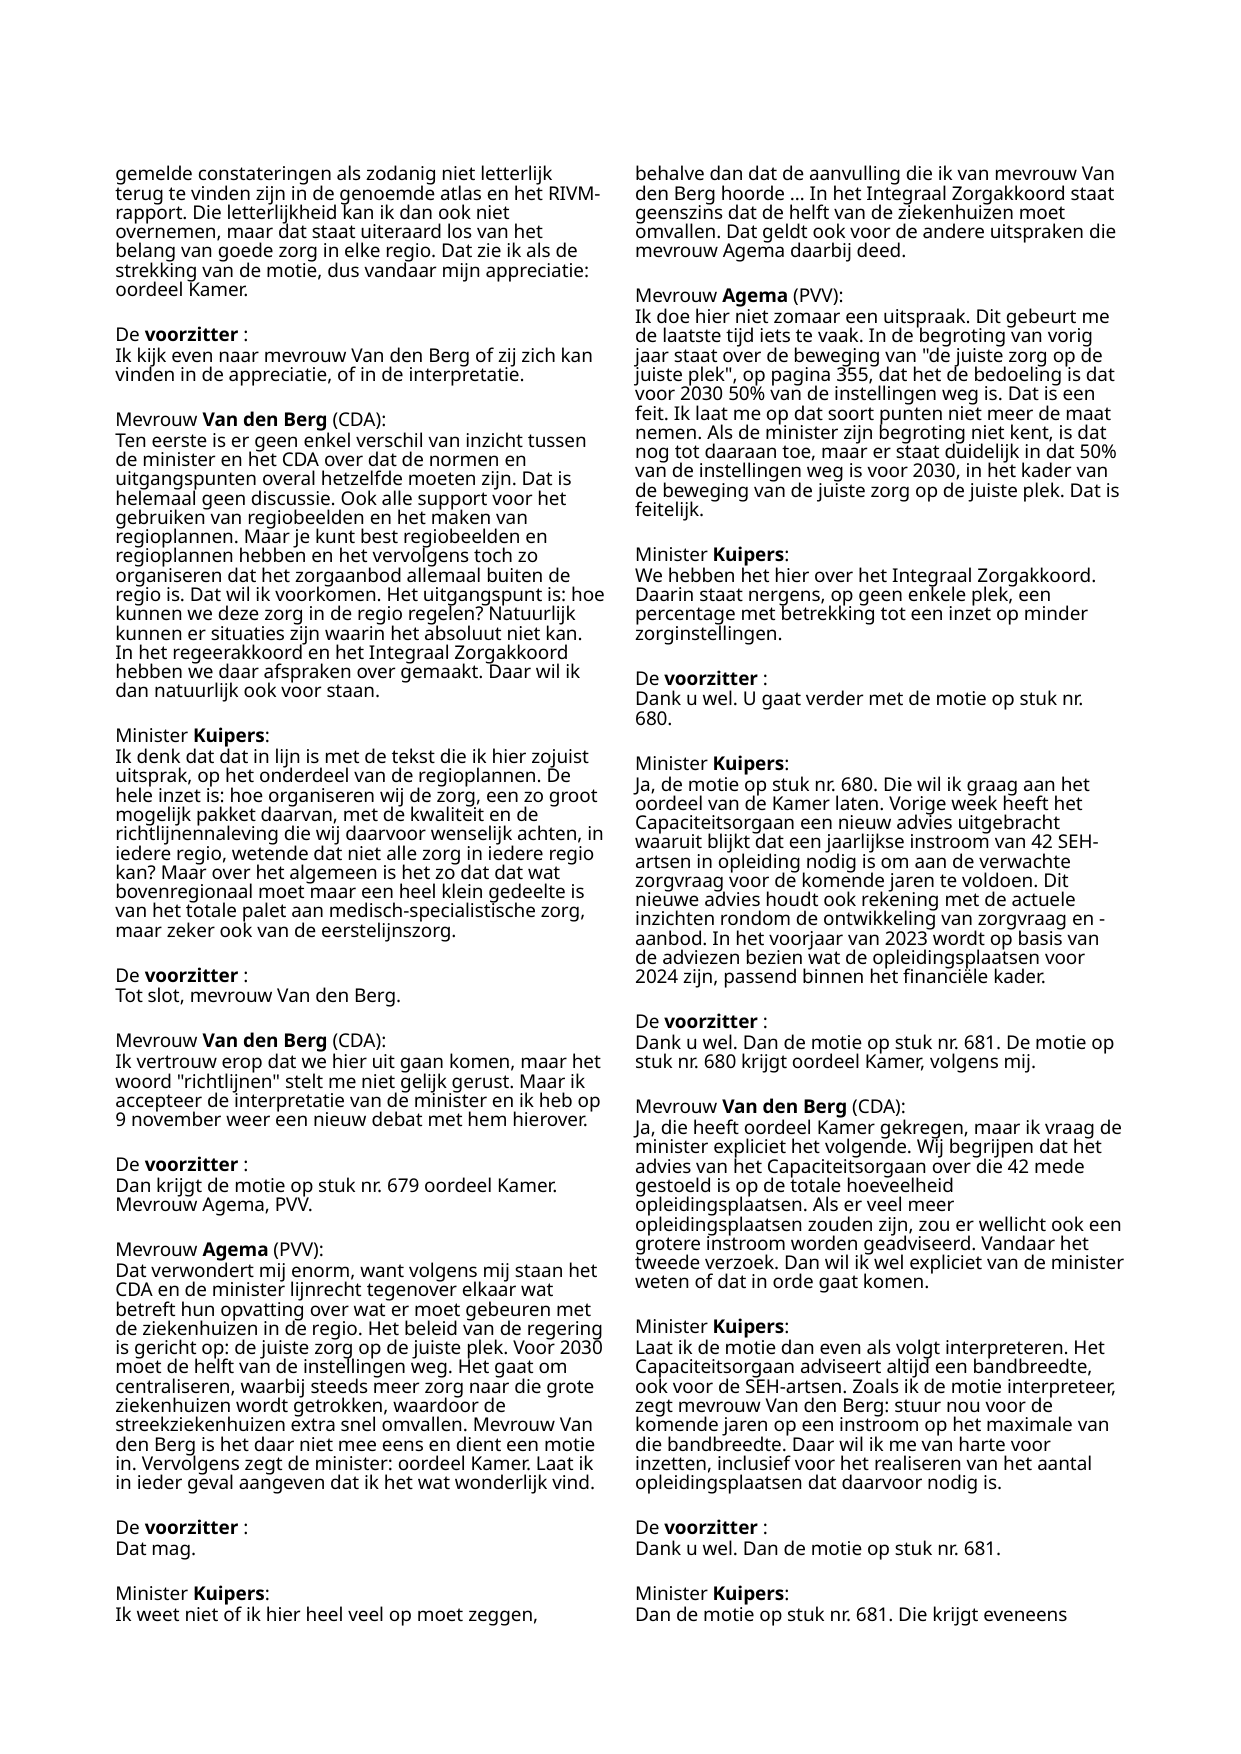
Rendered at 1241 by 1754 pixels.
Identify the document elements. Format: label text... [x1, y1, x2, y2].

text De voorzitter : [635, 665, 1125, 690]
text Ten eerste is er geen enkel verschil van inzicht tussen de minister en het CDA over dat de normen en uitgangspunten overal hetzelfde moeten zijn. Dat is helemaal geen discussie. Ook alle support voor het gebruiken van regiobeelden en het maken van regioplannen. Maar je kunt best regiobeelden en regioplannen hebben en het vervolgens toch zo organiseren dat het zorgaanbod allemaal buiten de regio is. Dat wil ik voorkomen. Het uitgangspunt is: hoe kunnen we deze zorg in de regio regelen? Natuurlijk kunnen er situaties zijn waarin het absoluut niet kan. In het regeerakkoord en het Integraal Zorgakkoord hebben we daar afspraken over gemaakt. Daar wil ik dan natuurlijk ook voor staan. [115, 432, 605, 702]
text De voorzitter : [115, 321, 605, 347]
text Ja, de motie op stuk nr. 680. Die wil ik graag aan het oordeel van de Kamer laten. Vorige week heeft het Capaciteitsorgaan een nieuw advies uitgebracht waaruit blijkt dat een jaarlijkse instroom van 42 SEH-artsen in opleiding nodig is om aan de verwachte zorgvraag voor de komende jaren te voldoen. Dit nieuwe advies houdt ook rekening met de actuele inzichten rondom de ontwikkeling van zorgvraag en -aanbod. In het voorjaar van 2023 wordt op basis van de adviezen bezien wat de opleidingsplaatsen voor 2024 zijn, passend binnen het financiële kader. [635, 776, 1125, 987]
text Mevrouw Agema (PVV): [635, 282, 1125, 308]
text Ik denk dat dat in lijn is met de tekst die ik hier zojuist uitsprak, op het onderdeel van de regioplannen. De hele inzet is: hoe organiseren wij de zorg, een zo groot mogelijk pakket daarvan, met de kwaliteit en de richtlijnennaleving die wij daarvoor wenselijk achten, in iedere regio, wetende dat niet alle zorg in iedere regio kan? Maar over het algemeen is het zo dat dat wat bovenregionaal moet maar een heel klein gedeelte is van het totale palet aan medisch-specialistische zorg, maar zeker ook van de eerstelijnszorg. [115, 748, 605, 941]
text Dat verwondert mij enorm, want volgens mij staan het CDA en de minister lijnrecht tegenover elkaar wat betreft hun opvatting over wat er moet gebeuren met de ziekenhuizen in de regio. Het beleid van de regering is gericht op: de juiste zorg op de juiste plek. Voor 2030 moet de helft van de instellingen weg. Het gaat om centraliseren, waarbij steeds meer zorg naar die grote ziekenhuizen wordt getrokken, waardoor de streekziekenhuizen extra snel omvallen. Mevrouw Van den Berg is het daar niet mee eens en dient een motie in. Vervolgens zegt de minister: oordeel Kamer. Laat ik in ieder geval aangeven dat ik het wat wonderlijk vind. [115, 1262, 605, 1493]
text De voorzitter : [635, 1514, 1125, 1540]
text Ik kijk even naar mevrouw Van den Berg of zij zich kan vinden in de appreciatie, of in de interpretatie. [115, 347, 605, 385]
text De voorzitter : [635, 1008, 1125, 1034]
text Dank u wel. Dan de motie op stuk nr. 681. De motie op stuk nr. 680 krijgt oordeel Kamer, volgens mij. [635, 1034, 1125, 1073]
text Minister Kuipers: [635, 1313, 1125, 1339]
text Dan de motie op stuk nr. 681. Die krijgt eveneens [635, 1606, 1125, 1625]
text Ik vertrouw erop dat we hier uit gaan komen, maar het woord "richtlijnen" stelt me niet gelijk gerust. Maar ik accepteer de interpretatie van de minister en ik heb op 9 november weer een nieuw debat met hem hierover. [115, 1053, 605, 1130]
text Minister Kuipers: [635, 750, 1125, 776]
text De voorzitter : [115, 962, 605, 987]
text Dank u wel. Dan de motie op stuk nr. 681. [635, 1540, 1125, 1559]
text Dat mag. [115, 1540, 605, 1559]
text Dan krijgt de motie op stuk nr. 679 oordeel Kamer. Mevrouw Agema, PVV. [115, 1177, 605, 1216]
text Minister Kuipers: [115, 1580, 605, 1606]
text We hebben het hier over het Integraal Zorgakkoord. Daarin staat nergens, op geen enkele plek, een percentage met betrekking tot een inzet op minder zorginstellingen. [635, 567, 1125, 644]
text Ik weet niet of ik hier heel veel op moet zeggen, [115, 1606, 605, 1625]
text Laat ik de motie dan even als volgt interpreteren. Het Capaciteitsorgaan adviseert altijd een bandbreedte, ook voor de SEH-artsen. Zoals ik de motie interpreteer, zegt mevrouw Van den Berg: stuur nou voor de komende jaren op een instroom op het maximale van die bandbreedte. Daar wil ik me van harte voor inzetten, inclusief voor het realiseren van het aantal opleidingsplaatsen dat daarvoor nodig is. [635, 1339, 1125, 1493]
text Mevrouw Van den Berg (CDA): [115, 1028, 605, 1053]
text Minister Kuipers: [635, 1580, 1125, 1606]
text Dank u wel. U gaat verder met de motie op stuk nr. 680. [635, 690, 1125, 729]
text Mevrouw Agema (PVV): [115, 1236, 605, 1262]
text Tot slot, mevrouw Van den Berg. [115, 987, 605, 1007]
text Ja, die heeft oordeel Kamer gekregen, maar ik vraag de minister expliciet het volgende. Wij begrijpen dat het advies van het Capaciteitsorgaan over die 42 mede gestoeld is op de totale hoeveelheid opleidingsplaatsen. Als er veel meer opleidingsplaatsen zouden zijn, zou er wellicht ook een grotere instroom worden geadviseerd. Vandaar het tweede verzoek. Dan wil ik wel expliciet van de minister weten of dat in orde gaat komen. [635, 1119, 1125, 1293]
text Minister Kuipers: [635, 541, 1125, 567]
text Mevrouw Van den Berg (CDA): [115, 406, 605, 432]
text Mevrouw Van den Berg (CDA): [635, 1093, 1125, 1119]
text De voorzitter : [115, 1514, 605, 1540]
text De voorzitter : [115, 1151, 605, 1177]
text gemelde constateringen als zodanig niet letterlijk terug te vinden zijn in de genoemde atlas en het RIVM-rapport. Die letterlijkheid kan ik dan ook niet overnemen, maar dat staat uiteraard los van het belang van goede zorg in elke regio. Dat zie ik als de strekking van de motie, dus vandaar mijn appreciatie: oordeel Kamer. [115, 165, 605, 300]
text Ik doe hier niet zomaar een uitspraak. Dit gebeurt me de laatste tijd iets te vaak. In de begroting van vorig jaar staat over de beweging van "de juiste zorg op de juiste plek", op pagina 355, dat het de bedoeling is dat voor 2030 50% van de instellingen weg is. Dat is een feit. Ik laat me op dat soort punten niet meer de maat nemen. Als de minister zijn begroting niet kent, is dat nog tot daaraan toe, maar er staat duidelijk in dat 50% van de instellingen weg is voor 2030, in het kader van de beweging van de juiste zorg op de juiste plek. Dat is feitelijk. [635, 308, 1125, 520]
text behalve dan dat de aanvulling die ik van mevrouw Van den Berg hoorde … In het Integraal Zorgakkoord staat geenszins dat de helft van de ziekenhuizen moet omvallen. Dat geldt ook voor de andere uitspraken die mevrouw Agema daarbij deed. [635, 165, 1125, 262]
text Minister Kuipers: [115, 722, 605, 748]
